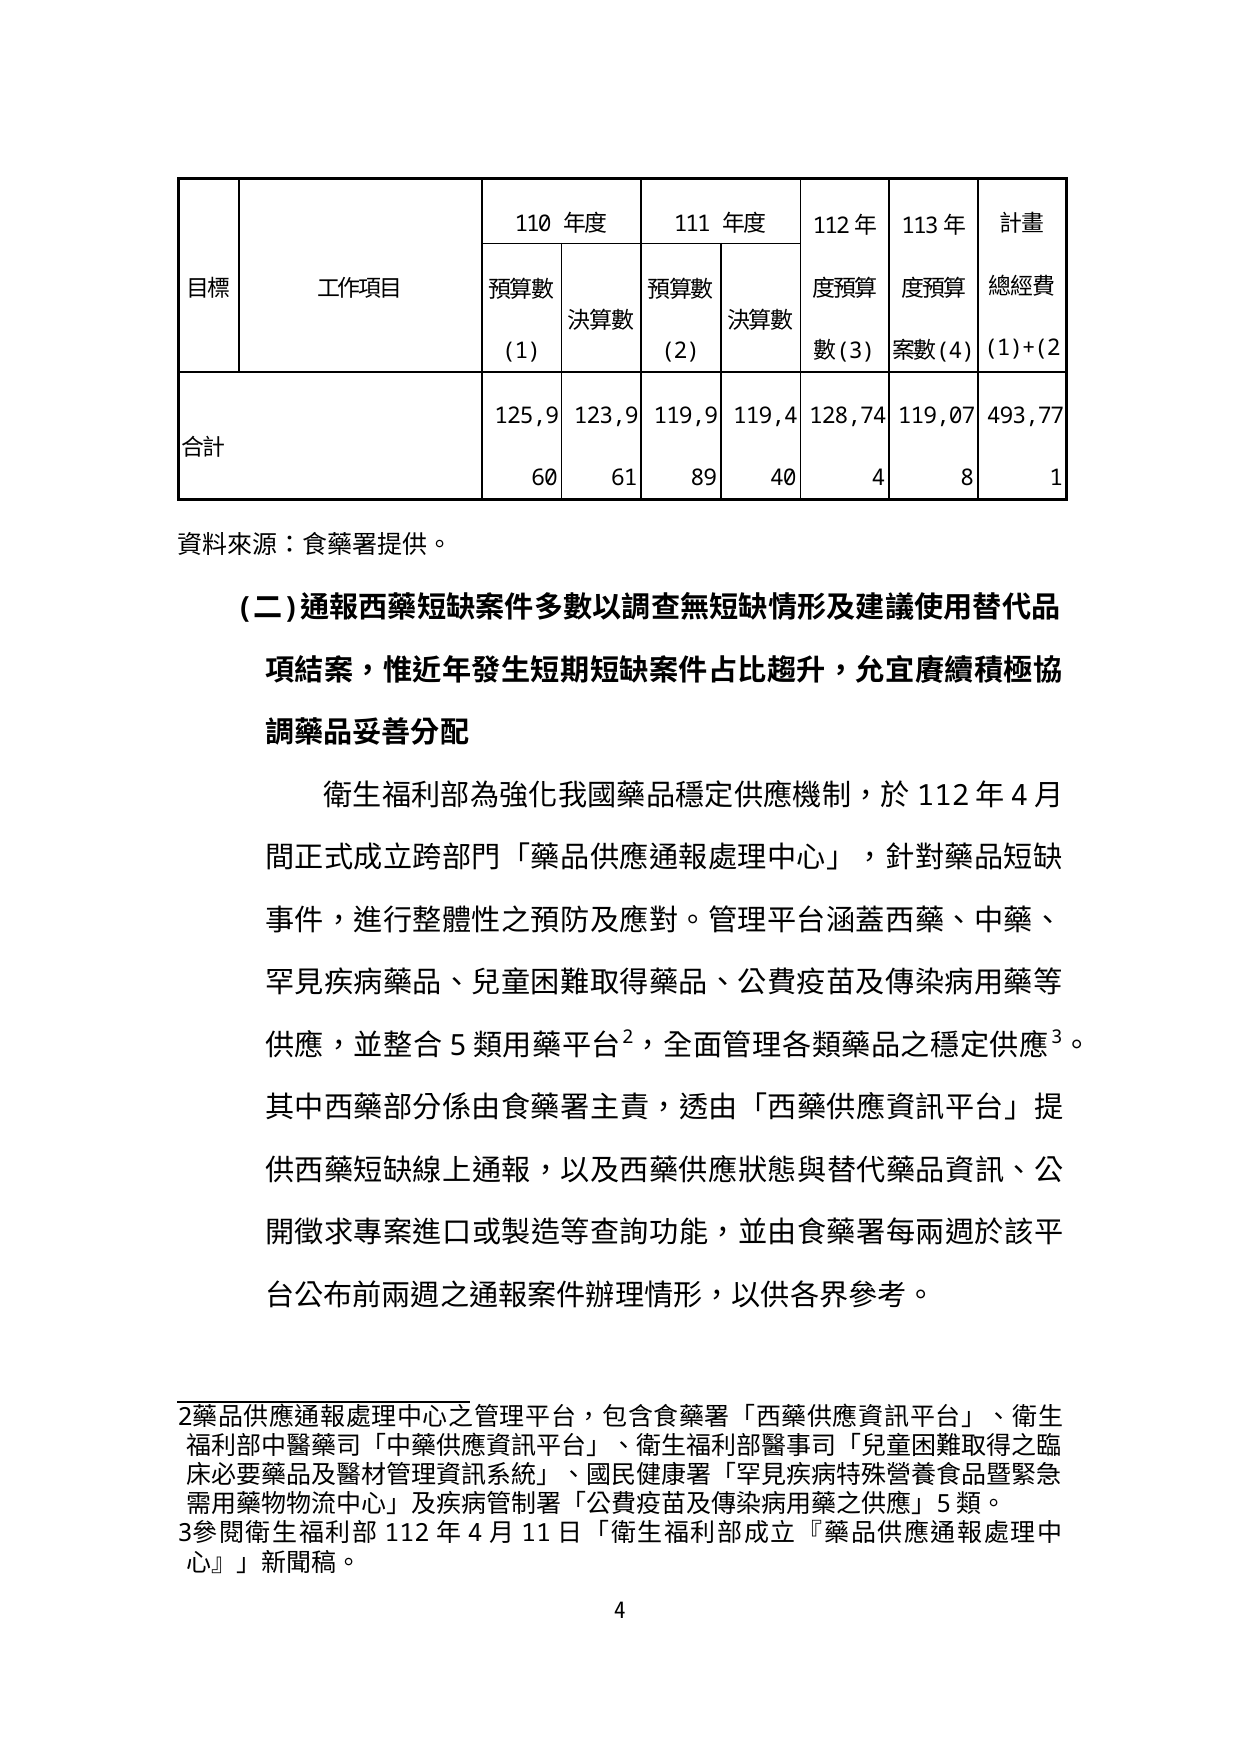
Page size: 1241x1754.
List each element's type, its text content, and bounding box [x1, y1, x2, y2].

table_header 計畫 總經費 (1)+(2)+(3)+(4) [979, 180, 1065, 371]
table_cell 128,744 [801, 373, 888, 497]
table_cell 493,771 [979, 373, 1065, 497]
text 資料來源：食藥署提供。 [177, 501, 1063, 563]
table_cell 119,440 [722, 373, 800, 497]
table_header 111 年度 [642, 180, 800, 243]
table_cell 125,960 [483, 373, 561, 497]
text (二)通報西藥短缺案件多數以調查無短缺情形及建議使用替代品項結案，惟近年發生短期短缺案件占比趨升，允宜賡續積極協調藥品妥善分配 [236, 563, 1063, 751]
table_cell 決算數 [722, 244, 800, 371]
text 藥品供應通報處理中心之管理平台，包含食藥署「西藥供應資訊平台」、衛生福利部中醫藥司「中藥供應資訊平台」、衛生福利部醫事司「兒童困難取得之臨床必要藥品及醫材管理資訊系統」、國民健康署「罕見疾病特殊營養食品暨緊急需用藥物物流中心」及疾病管制署「公費疫苗及傳染病用藥之供應」5類。 [177, 1402, 1063, 1518]
table_header 目標 [180, 180, 238, 371]
text 參閱衛生福利部112年4月11日「衛生福利部成立『藥品供應通報處理中心』」新聞稿。 [177, 1518, 1063, 1577]
text 衛生福利部為強化我國藥品穩定供應機制，於112年4月間正式成立跨部門「藥品供應通報處理中心」，針對藥品短缺事件，進行整體性之預防及應對。管理平台涵蓋西藥、中藥、罕見疾病藥品、兒童困難取得藥品、公費疫苗及傳染病用藥等供應，並整合5類用藥平台，全面管理各類藥品之穩定供應。其中西藥部分係由食藥署主責，透由「西藥供應資訊平台」提供西藥短缺線上通報，以及西藥供應狀態與替代藥品資訊、公開徵求專案進口或製造等查詢功能，並由食藥署每兩週於該平台公布前兩週之通報案件辦理情形，以供各界參考。 [265, 751, 1063, 1313]
table_header 112年度預算數(3) [801, 180, 888, 371]
table_header 113年度預算案數(4) [890, 180, 977, 371]
table_cell 合計 [180, 373, 481, 497]
table_header 工作項目 [240, 180, 481, 371]
table_cell 119,989 [642, 373, 720, 497]
table_header 110 年度 [483, 180, 640, 243]
table_cell 決算數 [562, 244, 640, 371]
table_cell 123,961 [562, 373, 640, 497]
table_cell 預算數(2) [642, 244, 720, 371]
table_cell 預算數(1) [483, 244, 561, 371]
table_cell 119,078 [890, 373, 977, 497]
